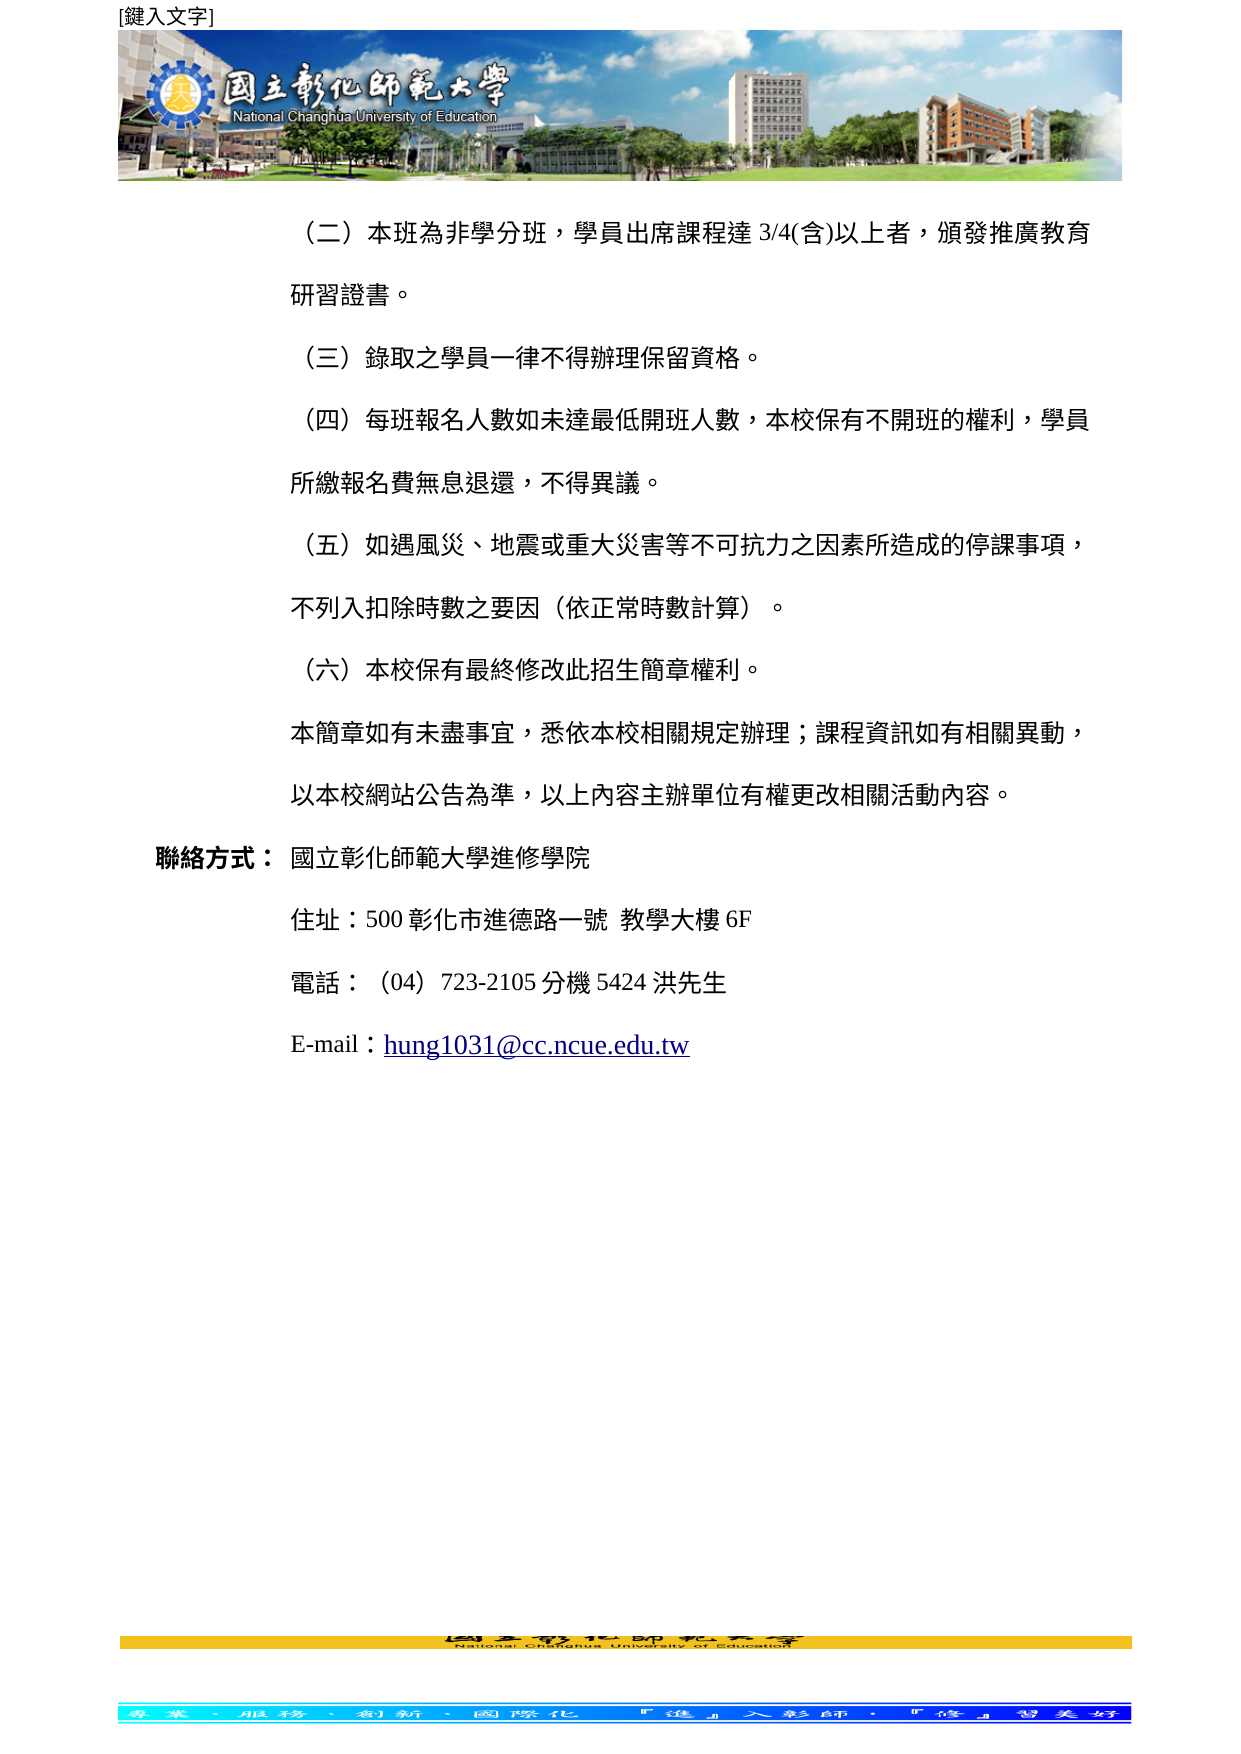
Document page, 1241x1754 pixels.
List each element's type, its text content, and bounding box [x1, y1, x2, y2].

table_cell [138, 190, 279, 815]
table_cell [279, 1065, 290, 1127]
table_cell [138, 1065, 279, 1127]
table_cell [1091, 1065, 1102, 1127]
table_cell 國立彰化師範大學進修學院 住址：500彰化市進德路一號 教學大樓6F 電話：（04）723-2105分機5424 洪先生 E-mail：hung1031@cc.ncue.edu.tw [279, 815, 1102, 1065]
table_cell （二）本班為非學分班，學員出席課程達3/4(含)以上者，頒發推廣教育研習證書。 （三）錄取之學員一律不得辦理保留資格。 （四）每班報名人數如未達最低開班人數，本校保有不開班的權利，學員 所繳報名費無息退還，不得異議。 （五）如遇風災、地震或重大災害等不可抗力之因素所造成的停課事項， 不列入扣除時數之要因（依正常時數計算）。 （六）本校保有最終修改此招生簡章權利。 本簡章如有未盡事宜，悉依本校相關規定辦理；課程資訊如有相關異動，以本校網站公告為準，以上內容主辦單位有權更改相關活動內容。 [279, 190, 1102, 815]
table_cell 聯絡方式： [138, 815, 279, 1065]
